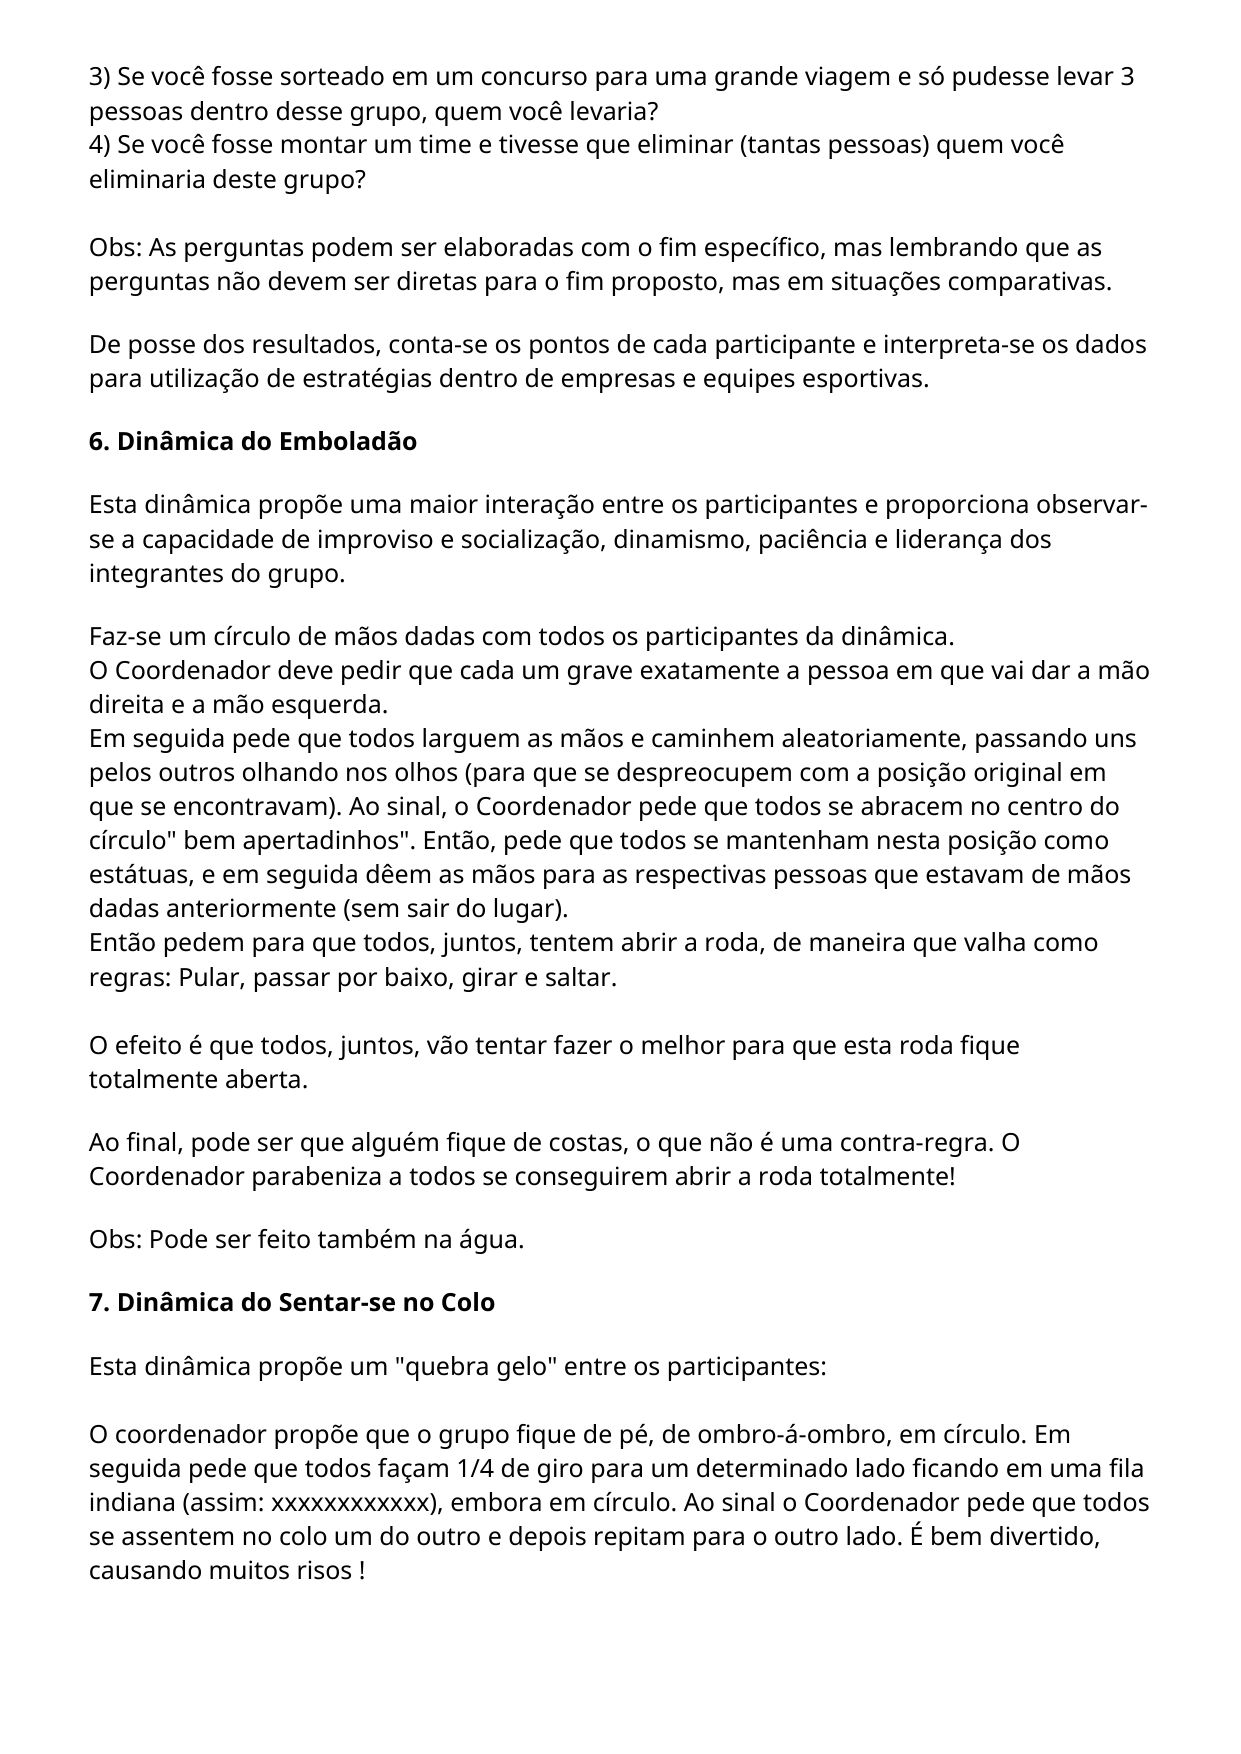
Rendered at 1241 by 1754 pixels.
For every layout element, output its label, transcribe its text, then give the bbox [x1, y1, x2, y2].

text Esta dinâmica propõe um "quebra gelo" entre os participantes: O coordenador propõe que o grupo fique de pé, de ombro-á-ombro, em círculo. Em seguida pede que todos façam 1/4 de giro para um determinado lado ficando em uma fila indiana (assim: xxxxxxxxxxxx), embora em círculo. Ao sinal o Coordenador pede que todos se assentem no colo um do outro e depois repitam para o outro lado. É bem divertido, causando muitos risos ! [89, 1348, 1152, 1587]
text Faz-se um círculo de mãos dadas com todos os participantes da dinâmica. O Coordenador deve pedir que cada um grave exatamente a pessoa em que vai dar a mão direita e a mão esquerda. Em seguida pede que todos larguem as mãos e caminhem aleatoriamente, passando uns pelos outros olhando nos olhos (para que se despreocupem com a posição original em que se encontravam). Ao sinal, o Coordenador pede que todos se abracem no centro do círculo" bem apertadinhos". Então, pede que todos se mantenham nesta posição como estátuas, e em seguida dêem as mãos para as respectivas pessoas que estavam de mãos dadas anteriormente (sem sair do lugar). Então pedem para que todos, juntos, tentem abrir a roda, de maneira que valha como regras: Pular, passar por baixo, girar e saltar. O efeito é que todos, juntos, vão tentar fazer o melhor para que esta roda fique totalmente aberta. [89, 618, 1152, 1095]
text De posse dos resultados, conta-se os pontos de cada participante e interpreta-se os dados para utilização de estratégias dentro de empresas e equipes esportivas. [89, 327, 1152, 395]
text 7. Dinâmica do Sentar-se no Colo [89, 1285, 1152, 1319]
text 6. Dinâmica do Emboladão [89, 424, 1152, 458]
text 3) Se você fosse sorteado em um concurso para uma grande viagem e só pudesse levar 3 pessoas dentro desse grupo, quem você levaria? 4) Se você fosse montar um time e tivesse que eliminar (tantas pessoas) quem você eliminaria deste grupo? Obs: As perguntas podem ser elaboradas com o fim específico, mas lembrando que as perguntas não devem ser diretas para o fim proposto, mas em situações comparativas. [89, 59, 1152, 297]
text Ao final, pode ser que alguém fique de costas, o que não é uma contra-regra. O Coordenador parabeniza a todos se conseguirem abrir a roda totalmente! [89, 1124, 1152, 1193]
text Obs: Pode ser feito também na água. [89, 1222, 1152, 1256]
text Esta dinâmica propõe uma maior interação entre os participantes e proporciona observar-se a capacidade de improviso e socialização, dinamismo, paciência e liderança dos integrantes do grupo. [89, 487, 1152, 589]
